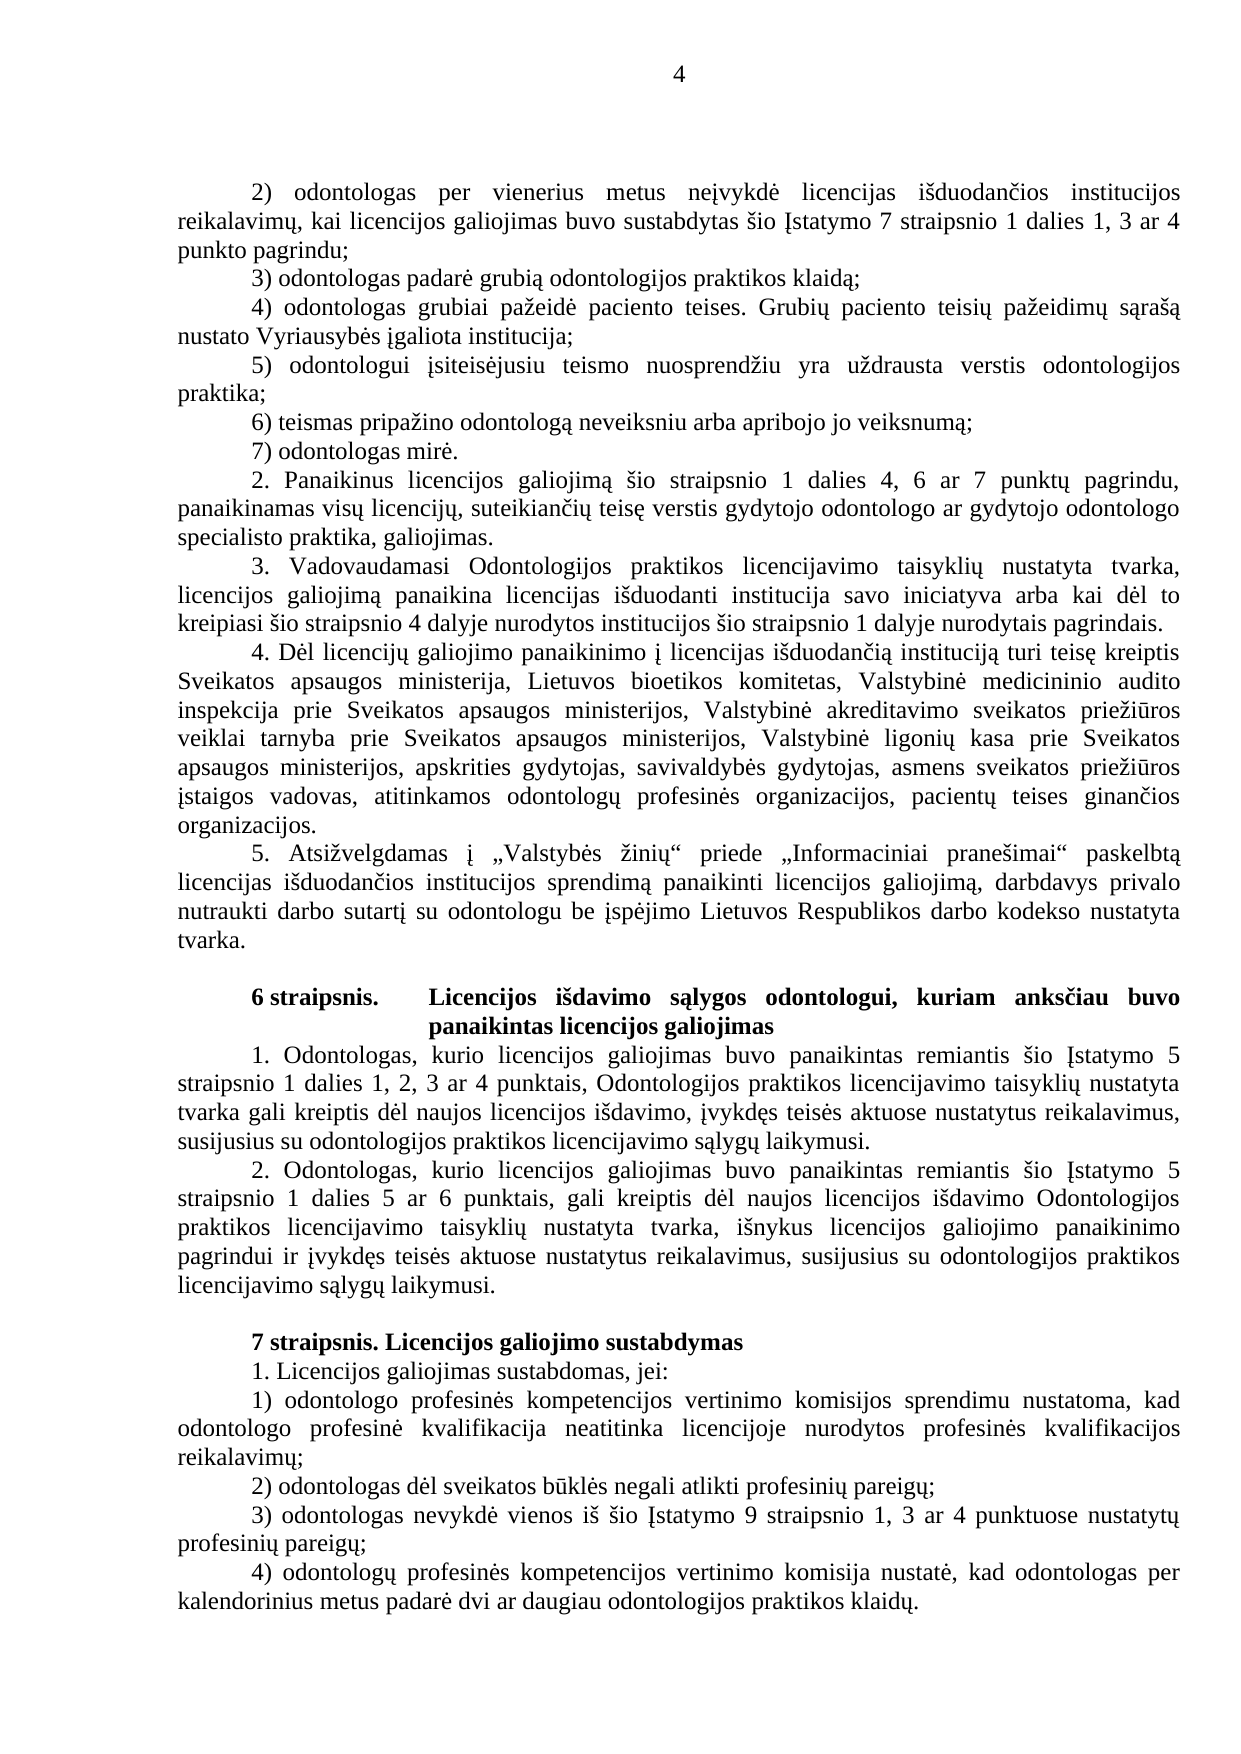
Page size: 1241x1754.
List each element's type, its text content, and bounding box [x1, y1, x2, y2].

text 6 straipsnis. Licencijos išdavimo sąlygos odontologui, kuriam anksčiau buvo panaikintas licencijos galiojimas [251, 982, 1181, 1040]
text 3) odontologas nevykdė vienos iš šio Įstatymo 9 straipsnio 1, 3 ar 4 punktuose nustatytų profesinių pareigų; [177, 1500, 1181, 1557]
text 5. Atsižvelgdamas į „Valstybės žinių“ priede „Informaciniai pranešimai“ paskelbtą licencijas išduodančios institucijos sprendimą panaikinti licencijos galiojimą, darbdavys privalo nutraukti darbo sutartį su odontologu be įspėjimo Lietuvos Respublikos darbo kodekso nustatyta tvarka. [177, 838, 1181, 953]
text 1. Licencijos galiojimas sustabdomas, jei: [177, 1356, 1181, 1385]
text 2. Panaikinus licencijos galiojimą šio straipsnio 1 dalies 4, 6 ar 7 punktų pagrindu, panaikinamas visų licencijų, suteikiančių teisę verstis gydytojo odontologo ar gydytojo odontologo specialisto praktika, galiojimas. [177, 465, 1181, 551]
text 3) odontologas padarė grubią odontologijos praktikos klaidą; [177, 263, 1181, 292]
text 4) odontologas grubiai pažeidė paciento teises. Grubių paciento teisių pažeidimų sąrašą nustato Vyriausybės įgaliota institucija; [177, 292, 1181, 350]
text 2) odontologas per vienerius metus neįvykdė licencijas išduodančios institucijos reikalavimų, kai licencijos galiojimas buvo sustabdytas šio Įstatymo 7 straipsnio 1 dalies 1, 3 ar 4 punkto pagrindu; [177, 177, 1181, 263]
text 4. Dėl licencijų galiojimo panaikinimo į licencijas išduodančią instituciją turi teisę kreiptis Sveikatos apsaugos ministerija, Lietuvos bioetikos komitetas, Valstybinė medicininio audito inspekcija prie Sveikatos apsaugos ministerijos, Valstybinė akreditavimo sveikatos priežiūros veiklai tarnyba prie Sveikatos apsaugos ministerijos, Valstybinė ligonių kasa prie Sveikatos apsaugos ministerijos, apskrities gydytojas, savivaldybės gydytojas, asmens sveikatos priežiūros įstaigos vadovas, atitinkamos odontologų profesinės organizacijos, pacientų teises ginančios organizacijos. [177, 637, 1181, 838]
text 2. Odontologas, kurio licencijos galiojimas buvo panaikintas remiantis šio Įstatymo 5 straipsnio 1 dalies 5 ar 6 punktais, gali kreiptis dėl naujos licencijos išdavimo Odontologijos praktikos licencijavimo taisyklių nustatyta tvarka, išnykus licencijos galiojimo panaikinimo pagrindui ir įvykdęs teisės aktuose nustatytus reikalavimus, susijusius su odontologijos praktikos licencijavimo sąlygų laikymusi. [177, 1155, 1181, 1298]
text 2) odontologas dėl sveikatos būklės negali atlikti profesinių pareigų; [177, 1471, 1181, 1500]
text 3. Vadovaudamasi Odontologijos praktikos licencijavimo taisyklių nustatyta tvarka, licencijos galiojimą panaikina licencijas išduodanti institucija savo iniciatyva arba kai dėl to kreipiasi šio straipsnio 4 dalyje nurodytos institucijos šio straipsnio 1 dalyje nurodytais pagrindais. [177, 551, 1181, 637]
text 1) odontologo profesinės kompetencijos vertinimo komisijos sprendimu nustatoma, kad odontologo profesinė kvalifikacija neatitinka licencijoje nurodytos profesinės kvalifikacijos reikalavimų; [177, 1385, 1181, 1471]
text 4) odontologų profesinės kompetencijos vertinimo komisija nustatė, kad odontologas per kalendorinius metus padarė dvi ar daugiau odontologijos praktikos klaidų. [177, 1557, 1181, 1615]
text 5) odontologui įsiteisėjusiu teismo nuosprendžiu yra uždrausta verstis odontologijos praktika; [177, 350, 1181, 407]
text 7) odontologas mirė. [177, 436, 1181, 465]
text 7 straipsnis. Licencijos galiojimo sustabdymas [177, 1327, 1181, 1356]
text 1. Odontologas, kurio licencijos galiojimas buvo panaikintas remiantis šio Įstatymo 5 straipsnio 1 dalies 1, 2, 3 ar 4 punktais, Odontologijos praktikos licencijavimo taisyklių nustatyta tvarka gali kreiptis dėl naujos licencijos išdavimo, įvykdęs teisės aktuose nustatytus reikalavimus, susijusius su odontologijos praktikos licencijavimo sąlygų laikymusi. [177, 1040, 1181, 1155]
text 6) teismas pripažino odontologą neveiksniu arba apribojo jo veiksnumą; [177, 407, 1181, 436]
